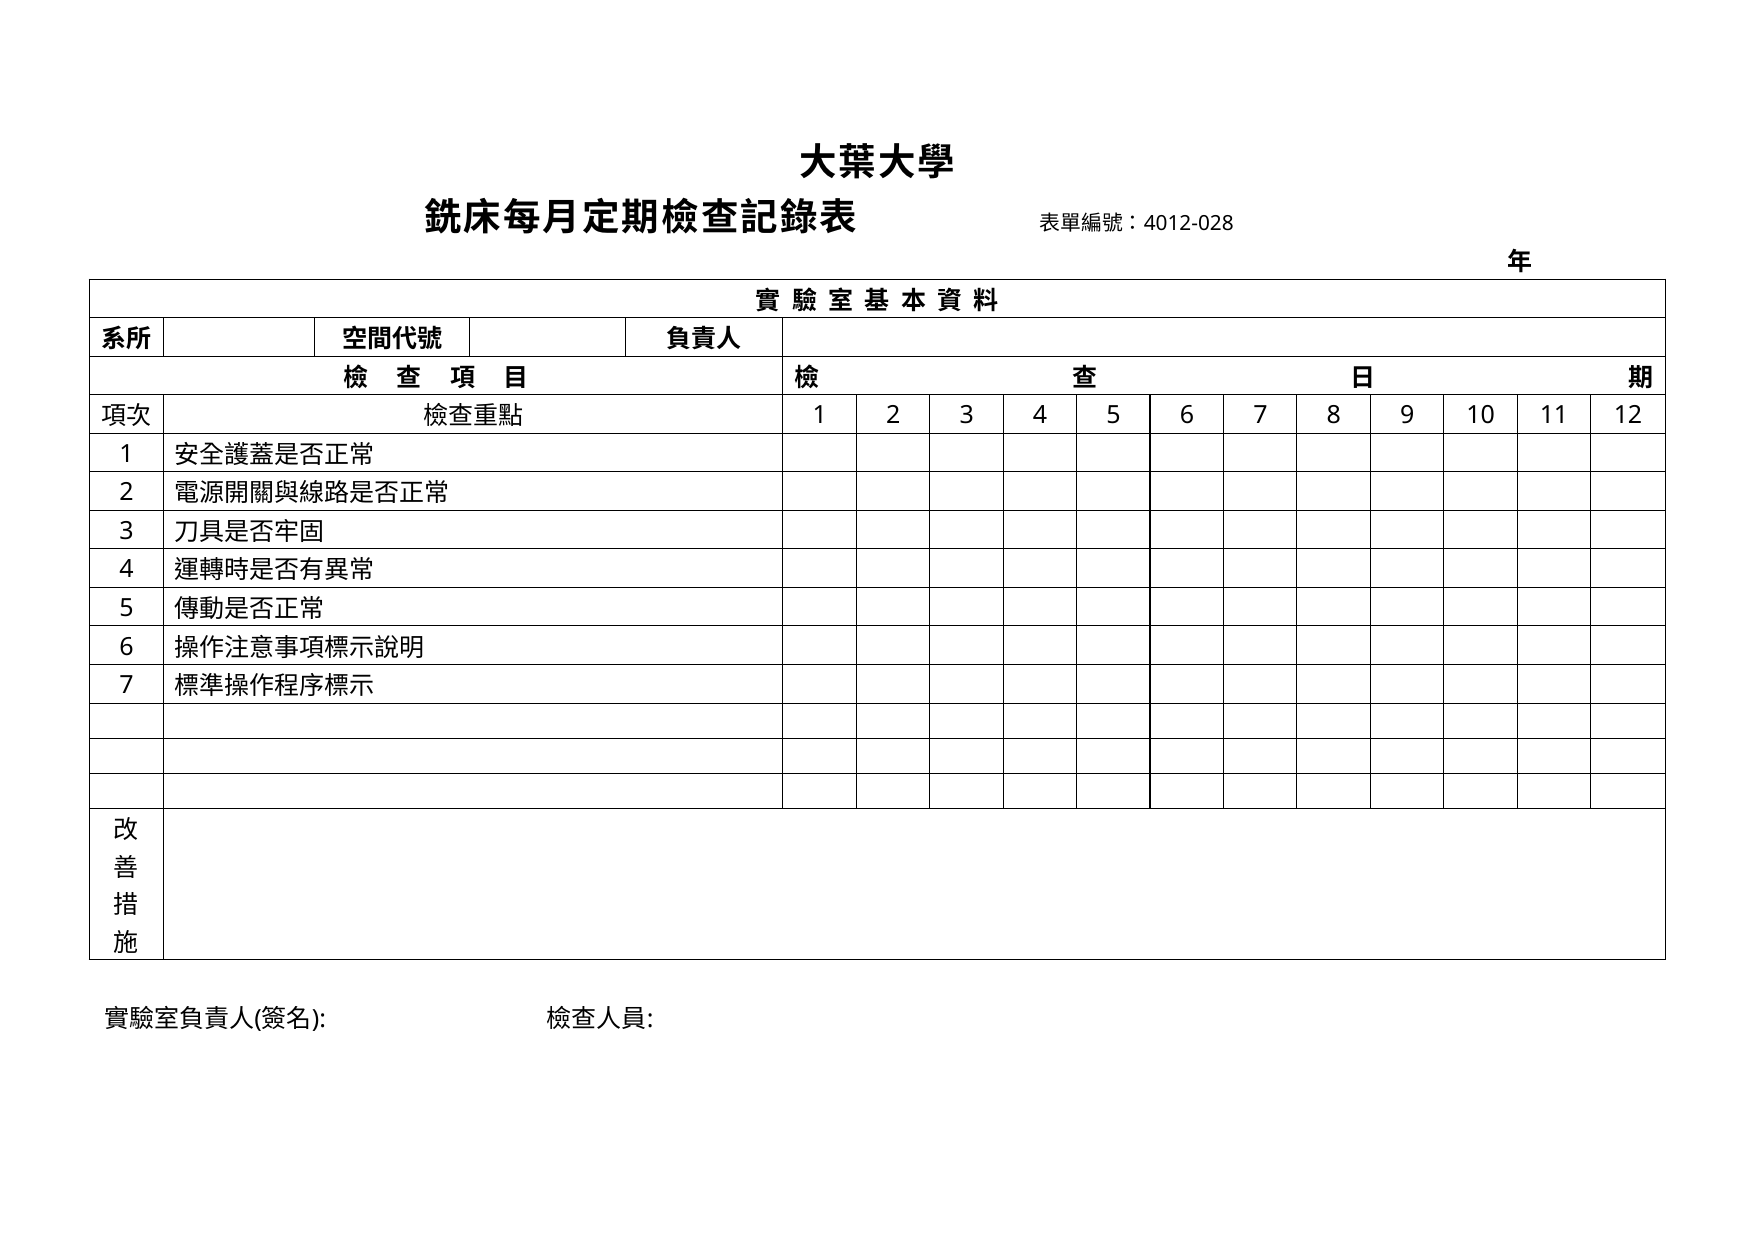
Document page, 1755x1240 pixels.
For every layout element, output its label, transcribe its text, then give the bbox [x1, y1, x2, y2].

table_cell 刀具是否牢固 [164, 511, 782, 548]
table_cell [1297, 626, 1370, 664]
table_cell [1297, 472, 1370, 510]
table_header 實 驗 室 基 本 資 料 [90, 280, 1665, 317]
table_cell [1591, 665, 1665, 702]
table_cell 12 [1591, 395, 1665, 433]
table_cell [930, 472, 1003, 510]
table_cell [1004, 739, 1076, 773]
table_cell [1371, 549, 1443, 587]
table_cell [1444, 549, 1517, 587]
table_cell [164, 809, 1665, 959]
table_cell [1518, 704, 1590, 738]
table_cell [164, 704, 782, 738]
table_cell [930, 511, 1003, 548]
table_cell [783, 665, 856, 702]
table_cell [90, 704, 163, 738]
table_cell [1518, 665, 1590, 702]
table_cell 9 [1371, 395, 1443, 433]
table_cell [1077, 665, 1149, 702]
table_cell 11 [1518, 395, 1590, 433]
table_cell [783, 511, 856, 548]
table_cell [1297, 549, 1370, 587]
table_cell 6 [90, 626, 163, 664]
table_cell [1077, 472, 1149, 510]
table_cell 2 [857, 395, 929, 433]
table_cell [164, 318, 314, 356]
table_cell 5 [90, 588, 163, 625]
table_cell [1151, 704, 1223, 738]
table_cell [1371, 472, 1443, 510]
table_cell [1297, 588, 1370, 625]
table_cell [1004, 549, 1076, 587]
table_cell [1518, 511, 1590, 548]
table_cell [1297, 774, 1370, 808]
table_cell 檢查重點 [164, 395, 782, 433]
table_cell [783, 626, 856, 664]
table_cell 4 [1004, 395, 1076, 433]
table_cell 系所 [90, 318, 163, 356]
table_cell 7 [1224, 395, 1296, 433]
table_cell 安全護蓋是否正常 [164, 434, 782, 471]
table_cell [1297, 434, 1370, 471]
table_cell [1518, 774, 1590, 808]
table_cell [1591, 739, 1665, 773]
table_cell [1004, 511, 1076, 548]
table_cell [1444, 588, 1517, 625]
table_cell [783, 774, 856, 808]
table_cell [1518, 739, 1590, 773]
table_cell 2 [90, 472, 163, 510]
table_cell 標準操作程序標示 [164, 665, 782, 702]
table_cell [164, 739, 782, 773]
table_cell [930, 665, 1003, 702]
table_cell [90, 774, 163, 808]
table_cell 項次 [90, 395, 163, 433]
table_cell 負責人 [626, 318, 782, 356]
table_cell [857, 511, 929, 548]
table_cell [90, 739, 163, 773]
table_cell [1151, 774, 1223, 808]
table_cell [1591, 588, 1665, 625]
table_cell [1591, 511, 1665, 548]
table_cell [1591, 472, 1665, 510]
table_cell [783, 434, 856, 471]
table_cell [1444, 774, 1517, 808]
table_cell [1444, 626, 1517, 664]
table_cell [1077, 511, 1149, 548]
table_cell 檢查日期 [783, 357, 1665, 394]
table_cell [1004, 626, 1076, 664]
table_cell [1004, 665, 1076, 702]
table_cell [857, 549, 929, 587]
table_cell [1371, 511, 1443, 548]
table_cell 檢 查 項 目 [90, 357, 782, 394]
table_cell [1444, 511, 1517, 548]
table_cell [1591, 704, 1665, 738]
table_cell [1371, 626, 1443, 664]
table_cell [1151, 549, 1223, 587]
table_cell [1371, 704, 1443, 738]
table_cell 4 [90, 549, 163, 587]
table_cell [1224, 588, 1296, 625]
table_cell [1224, 704, 1296, 738]
table_cell [1518, 588, 1590, 625]
table_cell 操作注意事項標示說明 [164, 626, 782, 664]
table_cell 1 [783, 395, 856, 433]
table_cell [1151, 472, 1223, 510]
table_cell [1591, 626, 1665, 664]
table_cell [1077, 704, 1149, 738]
table_cell [1224, 549, 1296, 587]
table_cell [930, 704, 1003, 738]
table_cell [1297, 511, 1370, 548]
table_cell [1444, 434, 1517, 471]
table_cell [1371, 774, 1443, 808]
table_cell [783, 588, 856, 625]
table_cell [1151, 626, 1223, 664]
table_cell [1444, 472, 1517, 510]
table_cell [783, 549, 856, 587]
table_cell [1371, 665, 1443, 702]
table_cell [1077, 549, 1149, 587]
table_cell [783, 704, 856, 738]
table_cell 5 [1077, 395, 1149, 433]
table_cell 運轉時是否有異常 [164, 549, 782, 587]
table_cell [1224, 511, 1296, 548]
table_cell [164, 774, 782, 808]
table_cell 7 [90, 665, 163, 702]
table_cell [1077, 739, 1149, 773]
table_cell [857, 626, 929, 664]
table_cell [783, 472, 856, 510]
table_cell [857, 665, 929, 702]
table_cell [1297, 665, 1370, 702]
table_cell [1004, 588, 1076, 625]
table_cell 8 [1297, 395, 1370, 433]
text 大葉大學 [104, 132, 1650, 187]
table_cell 3 [90, 511, 163, 548]
table_cell [1591, 774, 1665, 808]
table_cell [1518, 549, 1590, 587]
table_cell [1444, 665, 1517, 702]
table_cell 電源開關與線路是否正常 [164, 472, 782, 510]
table_cell [1518, 626, 1590, 664]
table_cell [1371, 434, 1443, 471]
table_cell [1077, 626, 1149, 664]
table_cell [1151, 588, 1223, 625]
table_cell [1004, 472, 1076, 510]
table_cell [1077, 774, 1149, 808]
table_cell [1591, 434, 1665, 471]
table_cell [930, 588, 1003, 625]
table_cell [1151, 665, 1223, 702]
table_cell [1518, 472, 1590, 510]
table_cell [1077, 434, 1149, 471]
table_cell [1151, 511, 1223, 548]
table_cell [783, 318, 1665, 356]
table_cell [857, 704, 929, 738]
text 實驗室負責人(簽名): 檢查人員: [104, 997, 1650, 1035]
table_cell 3 [930, 395, 1003, 433]
table_cell [1224, 626, 1296, 664]
table_cell [857, 774, 929, 808]
table_cell [1004, 704, 1076, 738]
text 銑床每月定期檢查記錄表 表單編號：4012-028 [104, 187, 1650, 241]
table_cell [1444, 704, 1517, 738]
table_cell [1371, 739, 1443, 773]
table_cell [1077, 588, 1149, 625]
table_cell [1224, 739, 1296, 773]
table_cell 1 [90, 434, 163, 471]
table_cell [1371, 588, 1443, 625]
table_cell [1004, 434, 1076, 471]
table_cell [1004, 774, 1076, 808]
table_cell [1224, 434, 1296, 471]
table_cell [857, 472, 929, 510]
table_cell [857, 588, 929, 625]
table_cell [1151, 739, 1223, 773]
table_cell 空間代號 [315, 318, 469, 356]
table_cell [1297, 704, 1370, 738]
text 年 [104, 241, 1650, 278]
table_cell [857, 739, 929, 773]
table_cell [1224, 774, 1296, 808]
table_cell [1151, 434, 1223, 471]
table_cell [1444, 739, 1517, 773]
table_cell [1224, 472, 1296, 510]
table_cell [930, 434, 1003, 471]
table_cell [470, 318, 625, 356]
table_cell 改 善 措 施 [90, 809, 163, 959]
table_cell [1297, 739, 1370, 773]
table_cell [1224, 665, 1296, 702]
table_cell 傳動是否正常 [164, 588, 782, 625]
table_cell [783, 739, 856, 773]
table_cell 10 [1444, 395, 1517, 433]
table_cell [930, 549, 1003, 587]
table_cell [1518, 434, 1590, 471]
table_cell 6 [1151, 395, 1223, 433]
table_cell [930, 626, 1003, 664]
table_cell [1591, 549, 1665, 587]
table_cell [857, 434, 929, 471]
table_cell [930, 739, 1003, 773]
table_cell [930, 774, 1003, 808]
